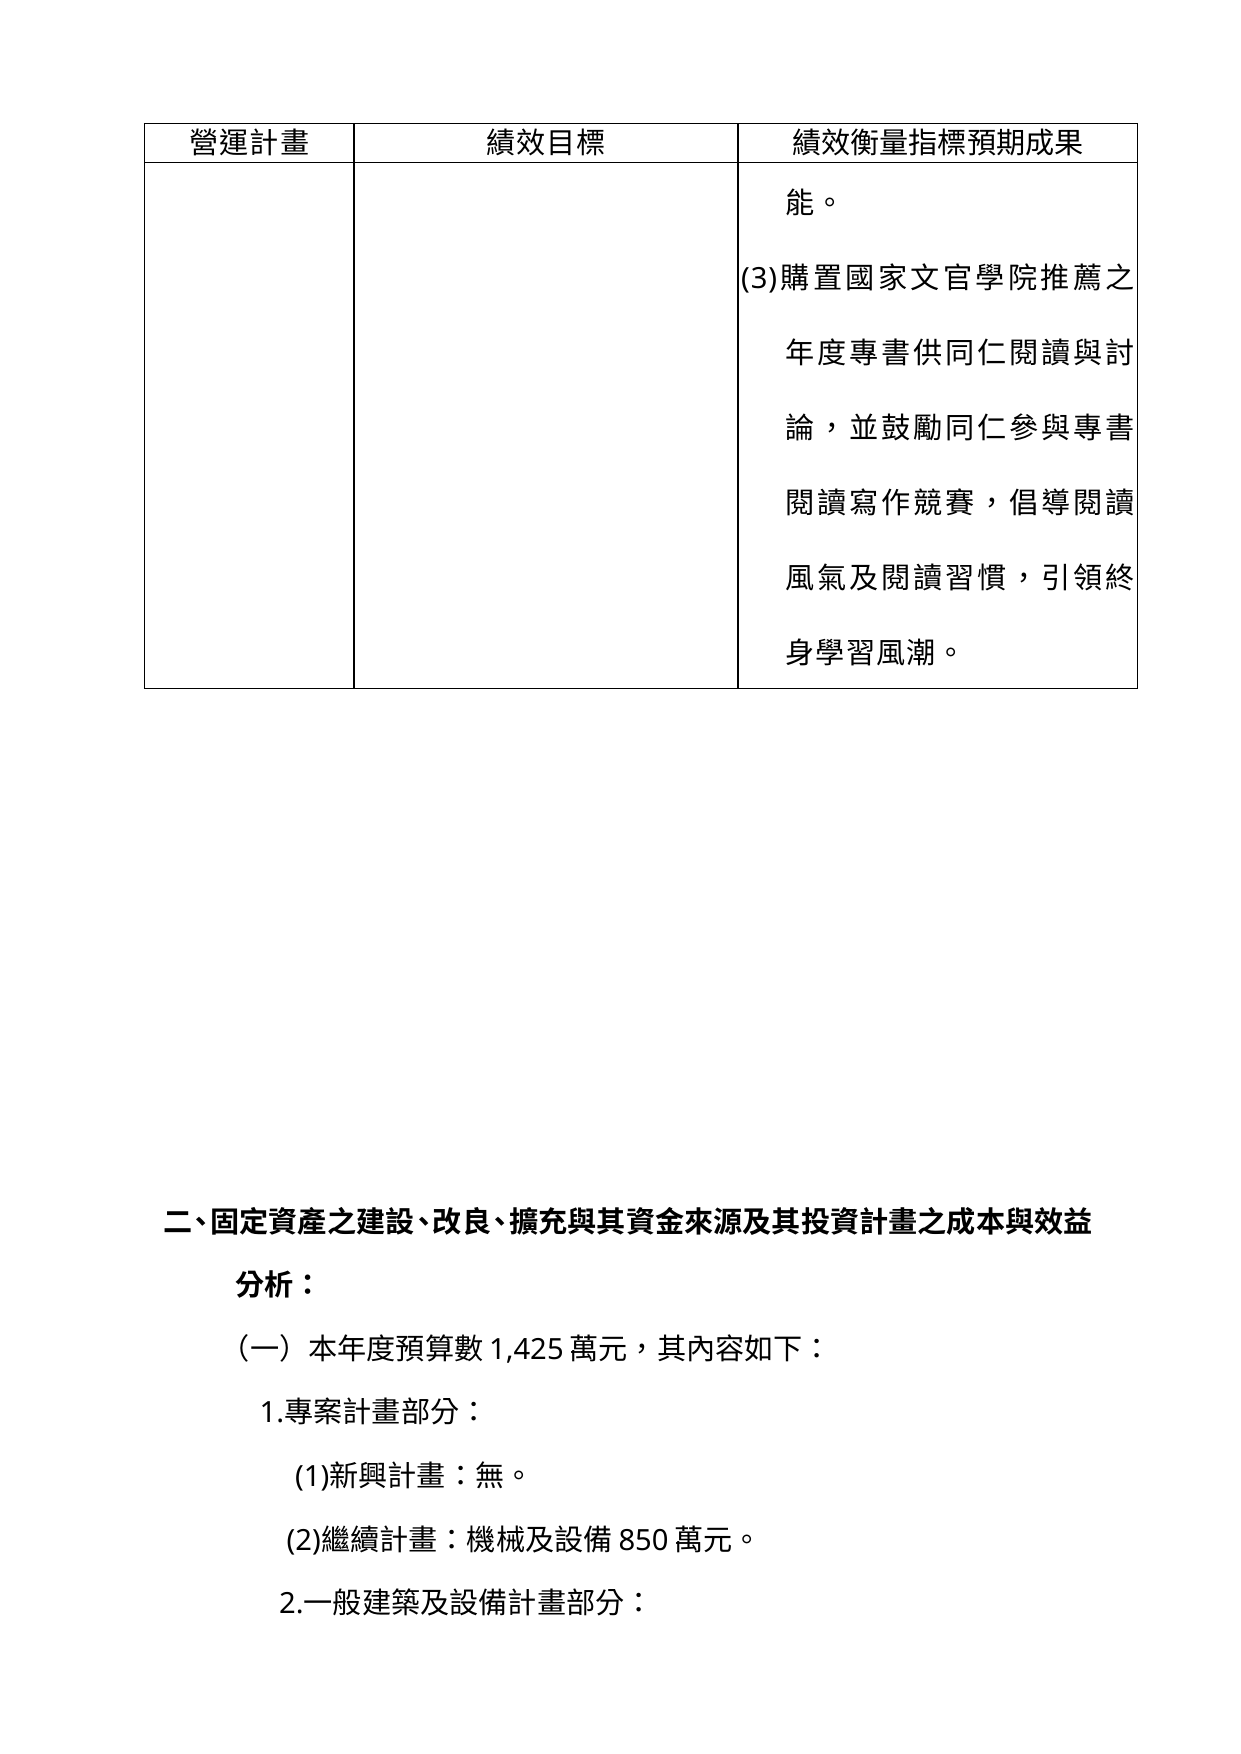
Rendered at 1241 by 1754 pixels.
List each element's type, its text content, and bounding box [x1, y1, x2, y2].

text 1.專案計畫部分： [237, 1389, 1092, 1431]
table_header 績效目標 [355, 124, 737, 161]
text (1)新興計畫：無。 [237, 1452, 1092, 1495]
text (2)繼續計畫：機械及設備850萬元。 [148, 1516, 1092, 1558]
table_cell [145, 163, 353, 688]
text 二、固定資產之建設、改良、擴充與其資金來源及其投資計畫之成本與效益分析： [148, 1198, 1092, 1304]
table_cell 能。 (3)購置國家文官學院推薦之年度專書供同仁閱讀與討論，並鼓勵同仁參與專書閱讀寫作競賽，倡導閱讀風氣及閱讀習慣，引領終身學習風潮。 [739, 163, 1137, 688]
table_cell [355, 163, 737, 688]
table_header 營運計畫 [145, 124, 353, 161]
text 2.一般建築及設備計畫部分： [148, 1579, 1092, 1622]
text （一）本年度預算數1,425萬元，其內容如下： [148, 1325, 1092, 1368]
table_header 績效衡量指標預期成果 [739, 124, 1137, 161]
